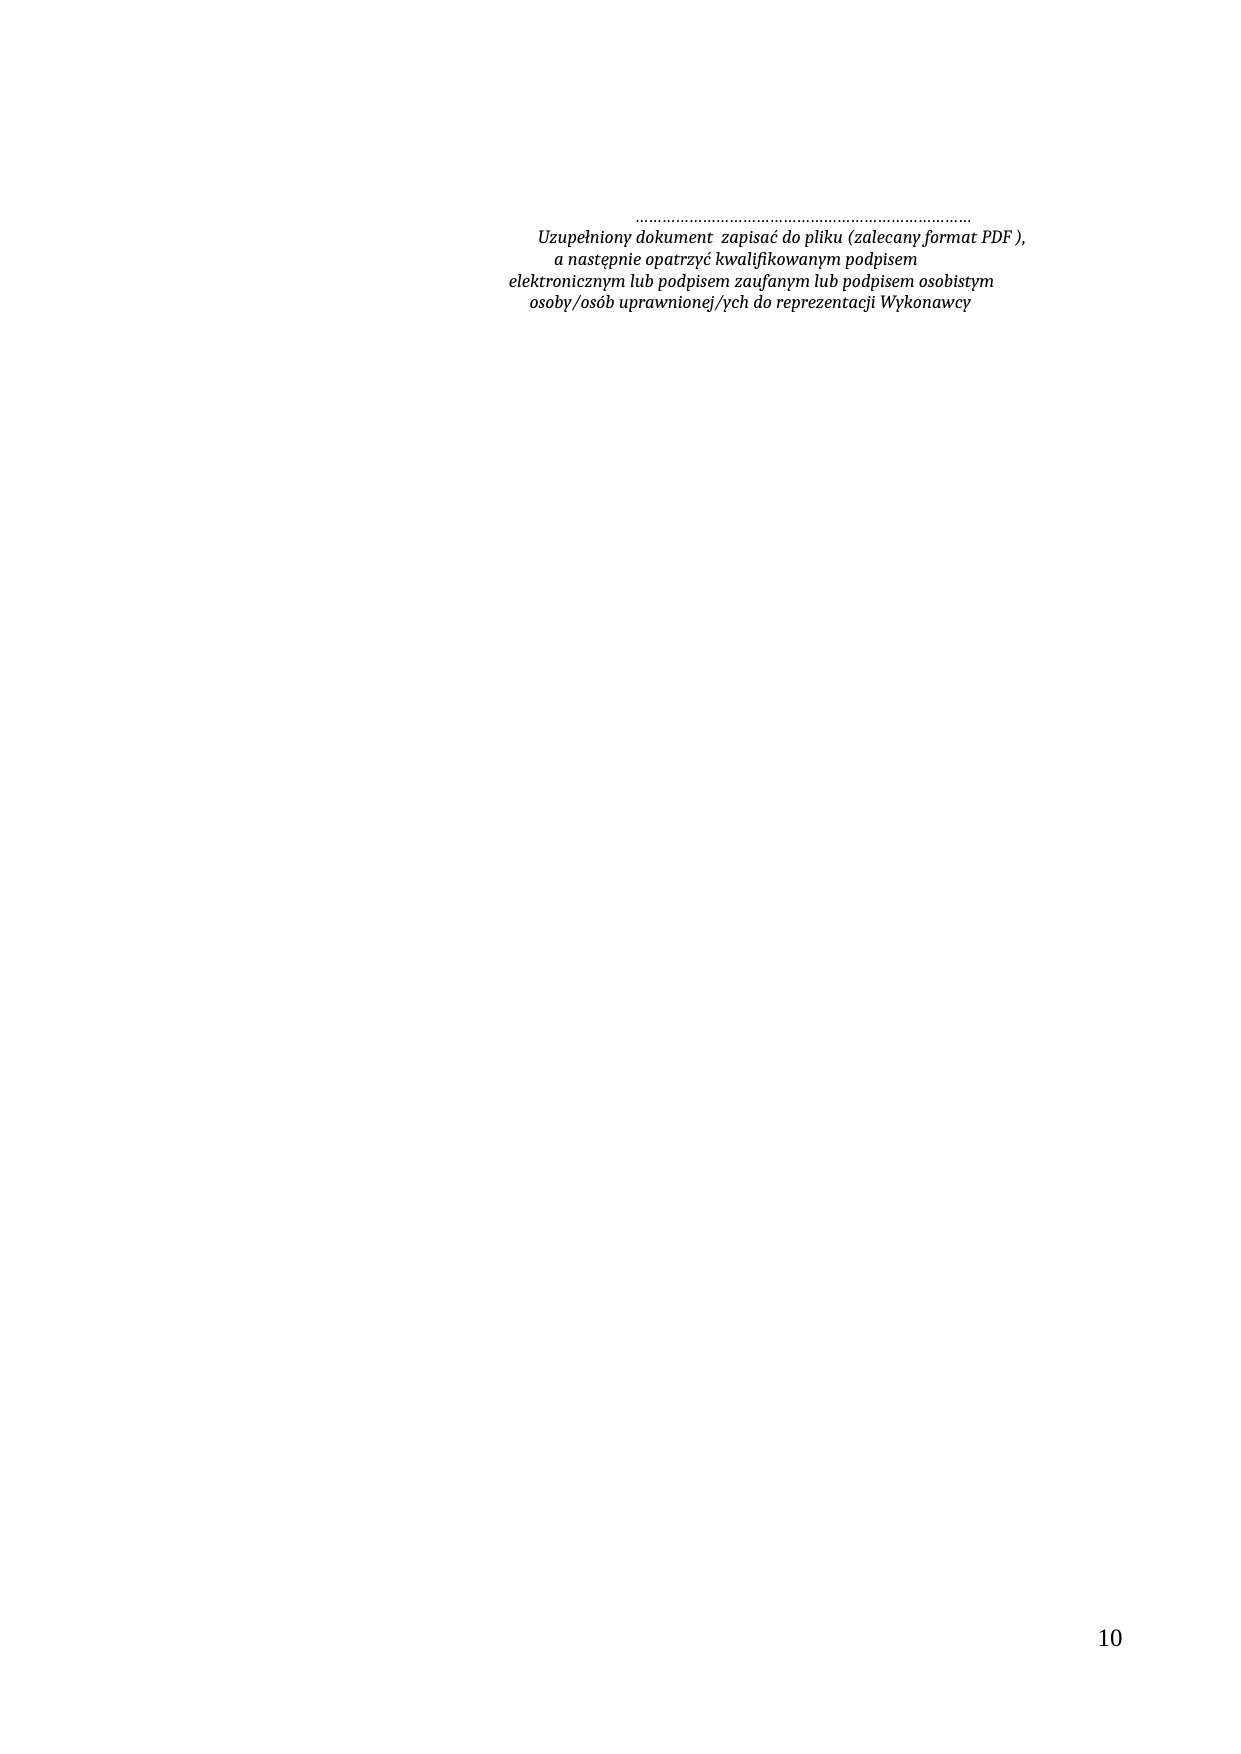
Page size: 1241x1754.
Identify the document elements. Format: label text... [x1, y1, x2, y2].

subtitle ………………………………………………………………… [635, 153, 1122, 227]
subtitle elektronicznym lub podpisem zaufanym lub podpisem osobistym [118, 270, 1122, 292]
subtitle a następnie opatrzyć kwalifikowanym podpisem [118, 249, 1122, 270]
subtitle Uzupełniony dokument zapisać do pliku (zalecany format PDF ), [118, 227, 1122, 249]
subtitle osoby/osób uprawnionej/ych do reprezentacji Wykonawcy [118, 292, 1122, 313]
